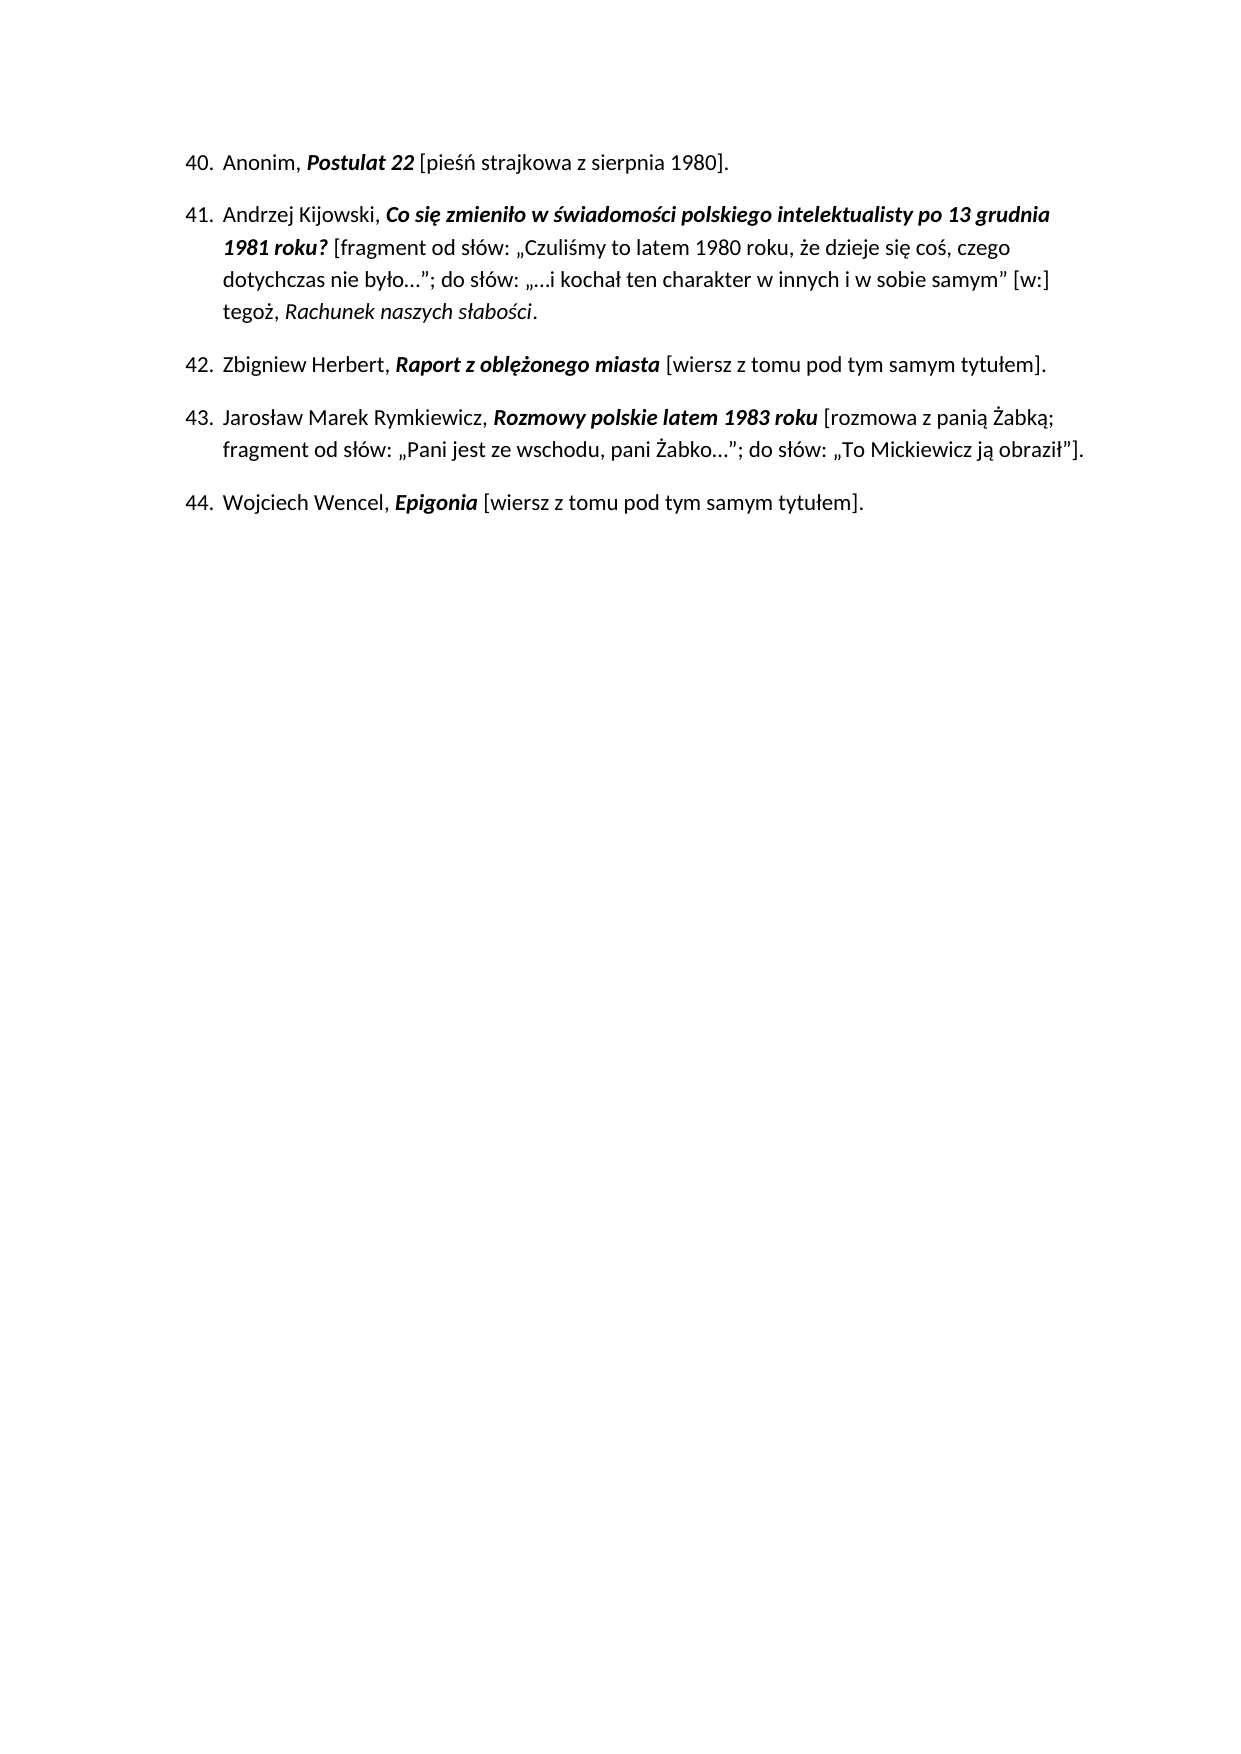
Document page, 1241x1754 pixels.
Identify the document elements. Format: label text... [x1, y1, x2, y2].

list Anonim, Postulat 22 [pieśń strajkowa z sierpnia 1980]. [185, 148, 1093, 176]
list Wojciech Wencel, Epigonia [wiersz z tomu pod tym samym tytułem]. [185, 488, 1093, 516]
list Zbigniew Herbert, Raport z oblężonego miasta [wiersz z tomu pod tym samym tytułem]. [185, 350, 1093, 378]
list Andrzej Kijowski, Co się zmieniło w świadomości polskiego intelektualisty po 13 grudnia 1981 roku? [fragment od słów: „Czuliśmy to latem 1980 roku, że dzieje się coś, czego dotychczas nie było…”; do słów: „…i kochał ten charakter w innych i w sobie samym” [w:] tegoż, Rachunek naszych słabości. [185, 201, 1093, 325]
list Jarosław Marek Rymkiewicz, Rozmowy polskie latem 1983 roku [rozmowa z panią Żabką; fragment od słów: „Pani jest ze wschodu, pani Żabko…”; do słów: „To Mickiewicz ją obraził”]. [185, 403, 1093, 463]
